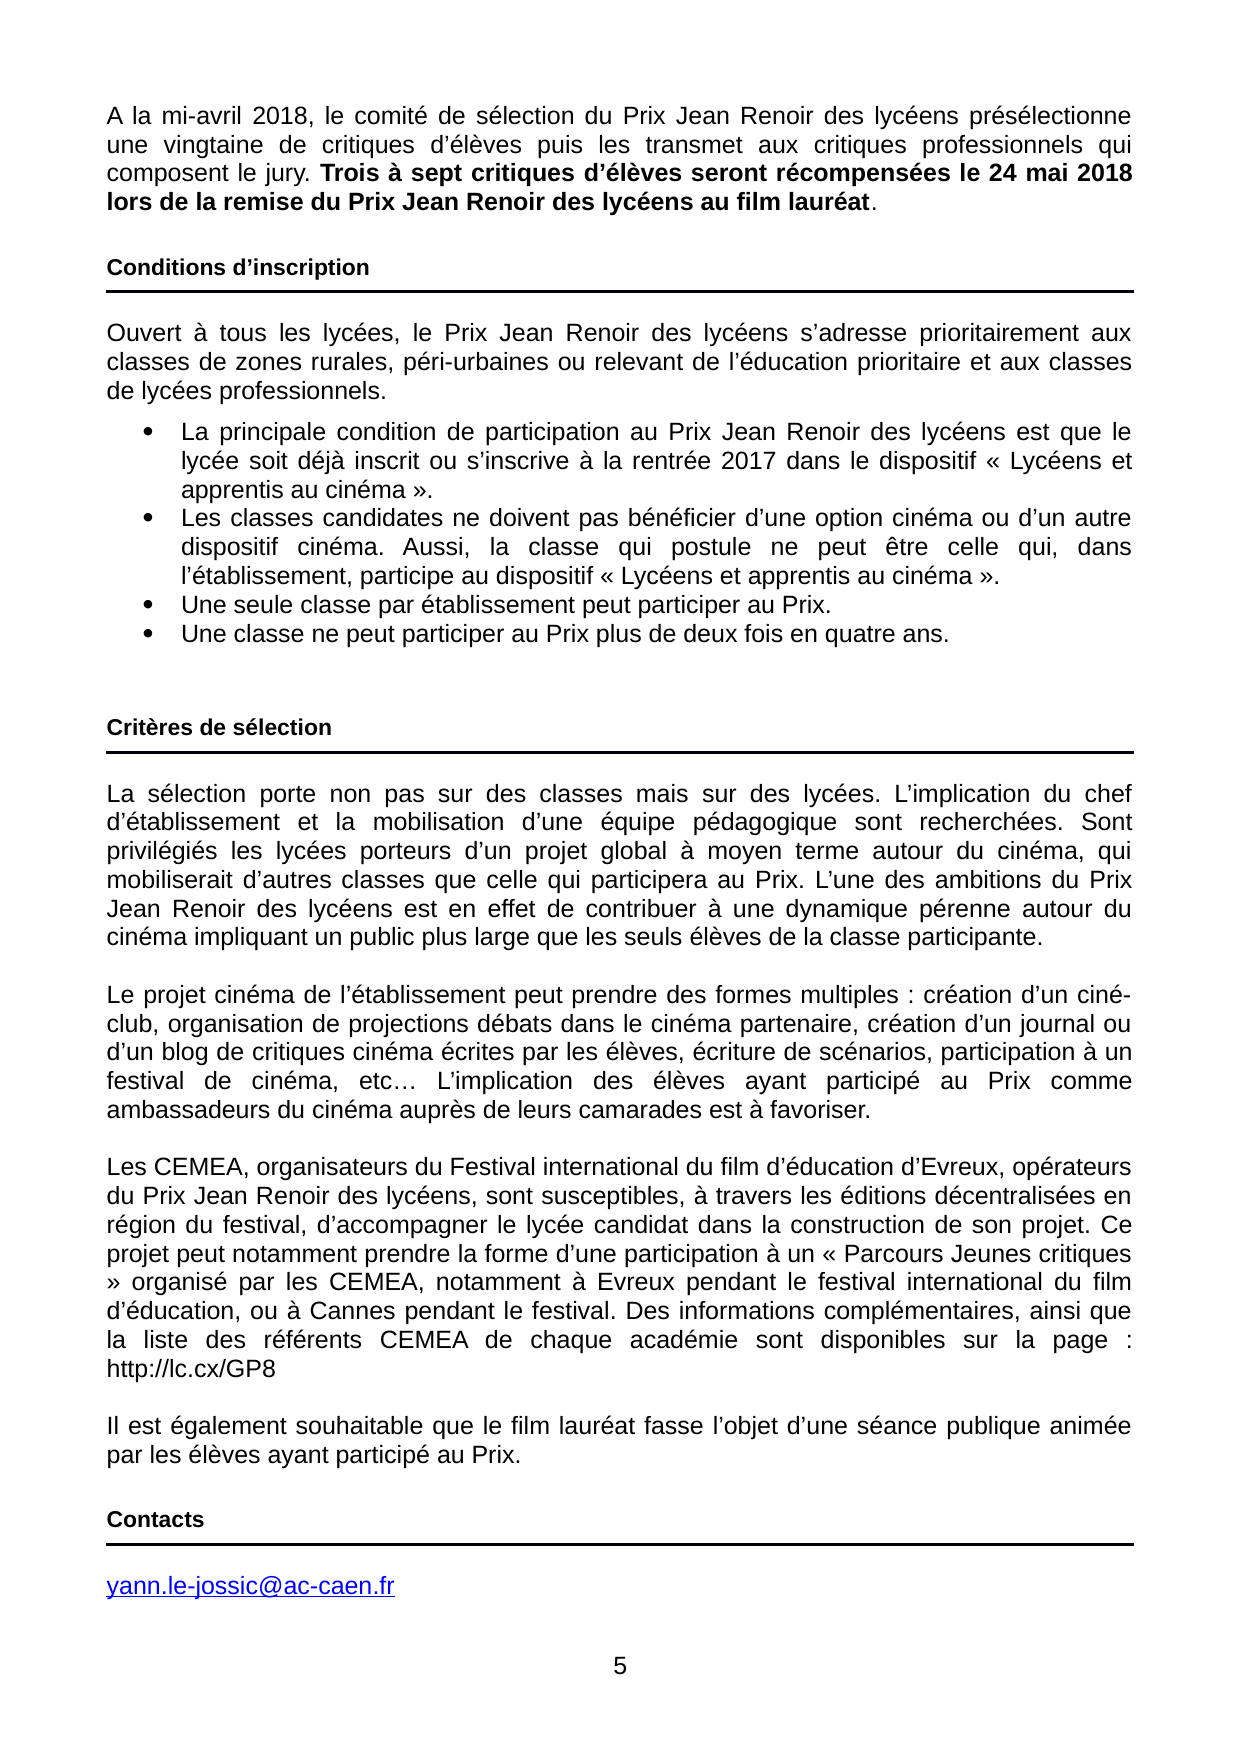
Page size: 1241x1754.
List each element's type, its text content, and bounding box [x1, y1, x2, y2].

text yann.le-jossic@ac-caen.fr [106, 1571, 1134, 1600]
text A la mi-avril 2018, le comité de sélection du Prix Jean Renoir des lycéens présélectionne une vingtaine de critiques d’élèves puis les transmet aux critiques professionnels qui composent le jury. Trois à sept critiques d’élèves seront récompensées le 24 mai 2018 lors de la remise du Prix Jean Renoir des lycéens au film lauréat. [106, 101, 1134, 216]
subtitle Conditions d’inscription [106, 253, 1134, 290]
text Les CEMEA, organisateurs du Festival international du film d’éducation d’Evreux, opérateurs du Prix Jean Renoir des lycéens, sont susceptibles, à travers les éditions décentralisées en région du festival, d’accompagner le lycée candidat dans la construction de son projet. Ce projet peut notamment prendre la forme d’une participation à un « Parcours Jeunes critiques » organisé par les CEMEA, notamment à Evreux pendant le festival international du film d’éducation, ou à Cannes pendant le festival. Des informations complémentaires, ainsi que la liste des référents CEMEA de chaque académie sont disponibles sur la page : http://lc.cx/GP8 [106, 1152, 1134, 1382]
subtitle Contacts [106, 1506, 1134, 1543]
text Ouvert à tous les lycées, le Prix Jean Renoir des lycéens s’adresse prioritairement aux classes de zones rurales, péri-urbaines ou relevant de l’éducation prioritaire et aux classes de lycées professionnels. [106, 318, 1134, 404]
list Une classe ne peut participer au Prix plus de deux fois en quatre ans. [143, 619, 1134, 647]
list Les classes candidates ne doivent pas bénéficier d’une option cinéma ou d’un autre dispositif cinéma. Aussi, la classe qui postule ne peut être celle qui, dans l’établissement, participe au dispositif « Lycéens et apprentis au cinéma ». [143, 503, 1134, 590]
list Une seule classe par établissement peut participer au Prix. [143, 590, 1134, 619]
text La sélection porte non pas sur des classes mais sur des lycées. L’implication du chef d’établissement et la mobilisation d’une équipe pédagogique sont recherchées. Sont privilégiés les lycées porteurs d’un projet global à moyen terme autour du cinéma, qui mobiliserait d’autres classes que celle qui participera au Prix. L’une des ambitions du Prix Jean Renoir des lycéens est en effet de contribuer à une dynamique pérenne autour du cinéma impliquant un public plus large que les seuls élèves de la classe participante. [106, 779, 1134, 951]
text Il est également souhaitable que le film lauréat fasse l’objet d’une séance publique animée par les élèves ayant participé au Prix. [106, 1411, 1134, 1469]
subtitle Critères de sélection [106, 714, 1134, 751]
list La principale condition de participation au Prix Jean Renoir des lycéens est que le lycée soit déjà inscrit ou s’inscrive à la rentrée 2017 dans le dispositif « Lycéens et apprentis au cinéma ». [143, 417, 1134, 503]
text Le projet cinéma de l’établissement peut prendre des formes multiples : création d’un ciné-club, organisation de projections débats dans le cinéma partenaire, création d’un journal ou d’un blog de critiques cinéma écrites par les élèves, écriture de scénarios, participation à un festival de cinéma, etc… L’implication des élèves ayant participé au Prix comme ambassadeurs du cinéma auprès de leurs camarades est à favoriser. [106, 980, 1134, 1124]
